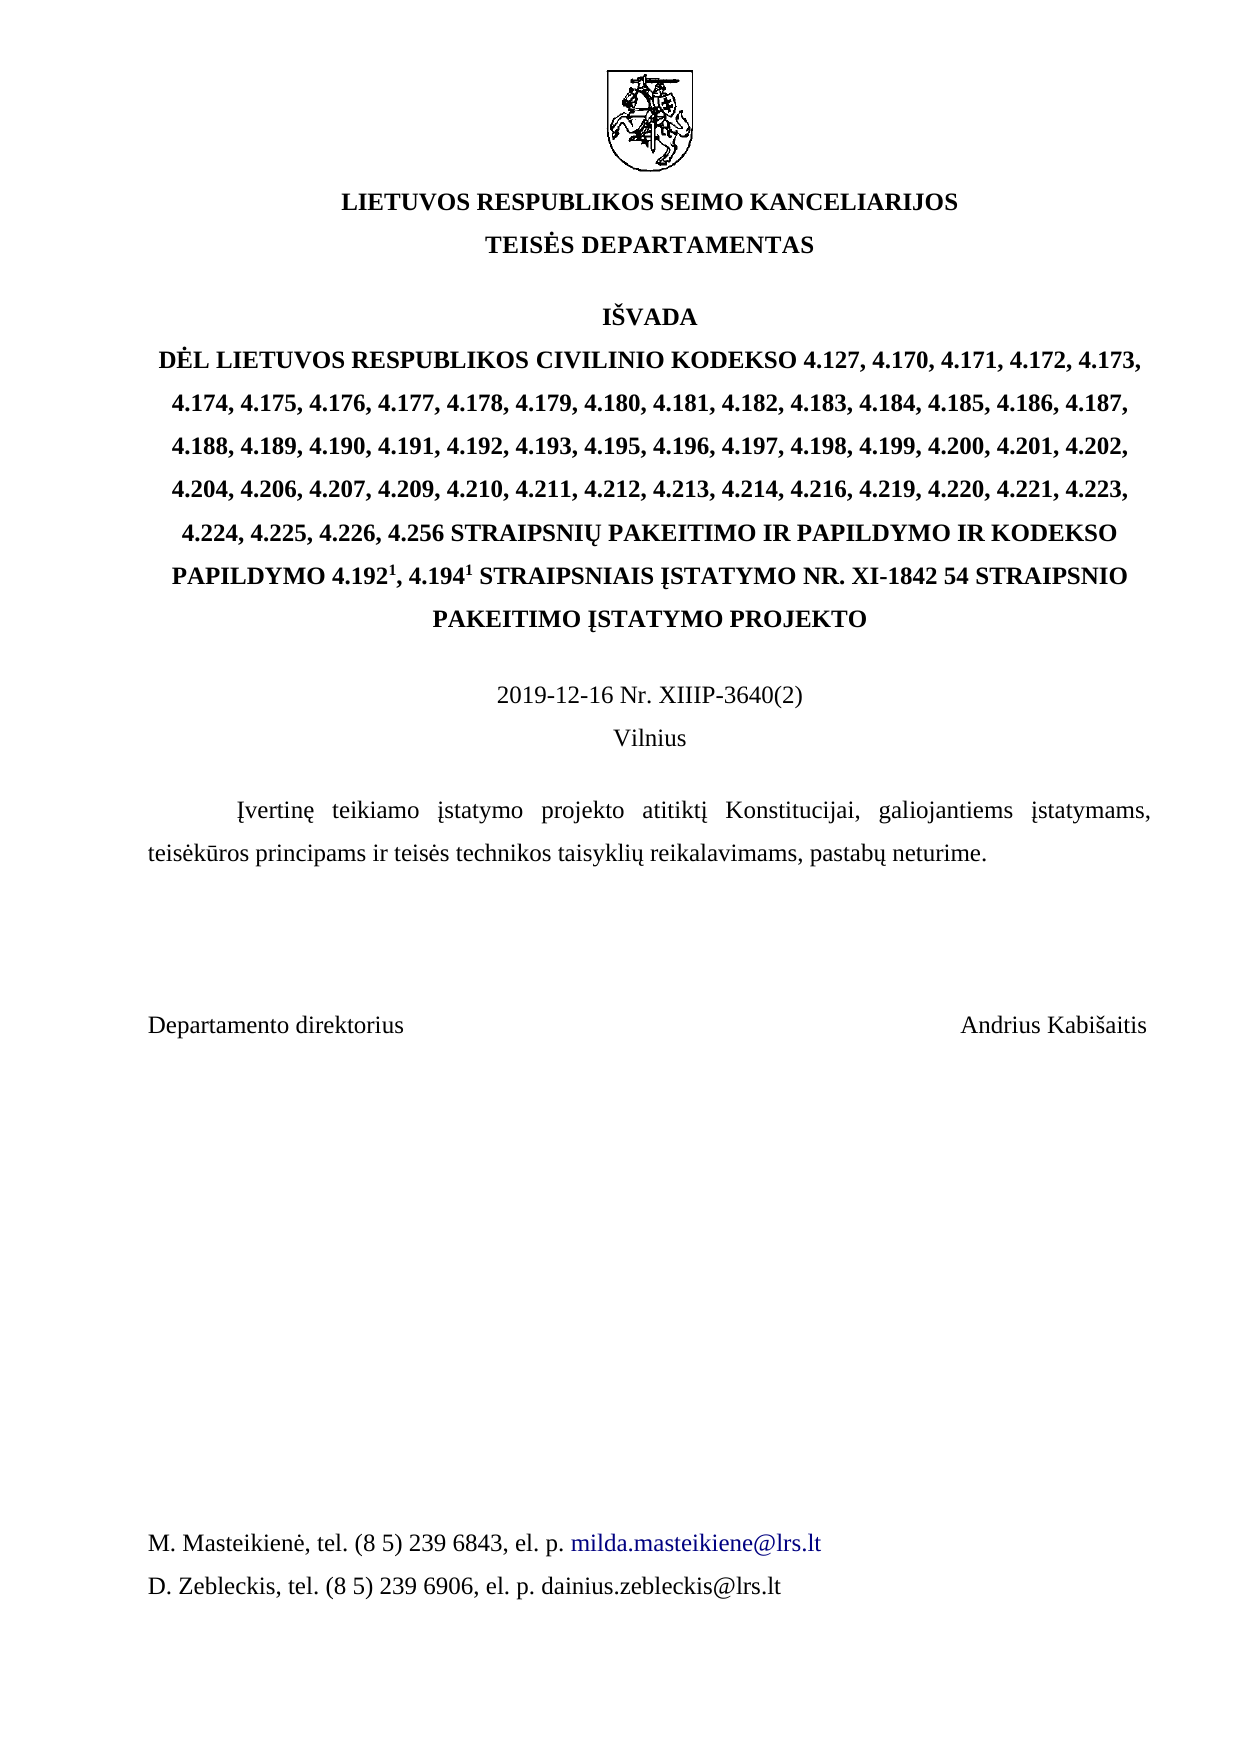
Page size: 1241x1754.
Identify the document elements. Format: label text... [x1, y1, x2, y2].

text M. Masteikienė, tel. (8 5) 239 6843, el. p. milda.masteikiene@lrs.lt [148, 1528, 1152, 1557]
text IŠVADA [148, 302, 1152, 331]
text LIETUVOS RESPUBLIKOS SEIMO KANCELIARIJOS [148, 187, 1152, 216]
text TEISĖS DEPARTAMENTAS [148, 230, 1152, 259]
text D. Zebleckis, tel. (8 5) 239 6906, el. p. dainius.zebleckis@lrs.lt [148, 1571, 1152, 1600]
text Departamento direktorius Andrius Kabišaitis [148, 1011, 1152, 1039]
text Įvertinę teikiamo įstatymo projekto atitiktį Konstitucijai, galiojantiems įstatymams, teisėkūros principams ir teisės technikos taisyklių reikalavimams, pastabų neturime. [148, 795, 1152, 867]
text DĖL LIETUVOS RESPUBLIKOS CIVILINIO KODEKSO 4.127, 4.170, 4.171, 4.172, 4.173, 4.174, 4.175, 4.176, 4.177, 4.178, 4.179, 4.180, 4.181, 4.182, 4.183, 4.184, 4.185, 4.186, 4.187, 4.188, 4.189, 4.190, 4.191, 4.192, 4.193, 4.195, 4.196, 4.197, 4.198, 4.199, 4.200, 4.201, 4.202, 4.204, 4.206, 4.207, 4.209, 4.210, 4.211, 4.212, 4.213, 4.214, 4.216, 4.219, 4.220, 4.221, 4.223, 4.224, 4.225, 4.226, 4.256 STRAIPSNIŲ PAKEITIMO IR PAPILDYMO IR KODEKSO PAPILDYMO 4.1921, 4.1941 STRAIPSNIAIS ĮSTATYMO NR. XI-1842 54 STRAIPSNIO PAKEITIMO ĮSTATYMO PROJEKTO [148, 345, 1152, 633]
text 2019-12-16 Nr. XIIIP-3640(2) [148, 680, 1152, 709]
text Vilnius [148, 723, 1152, 752]
